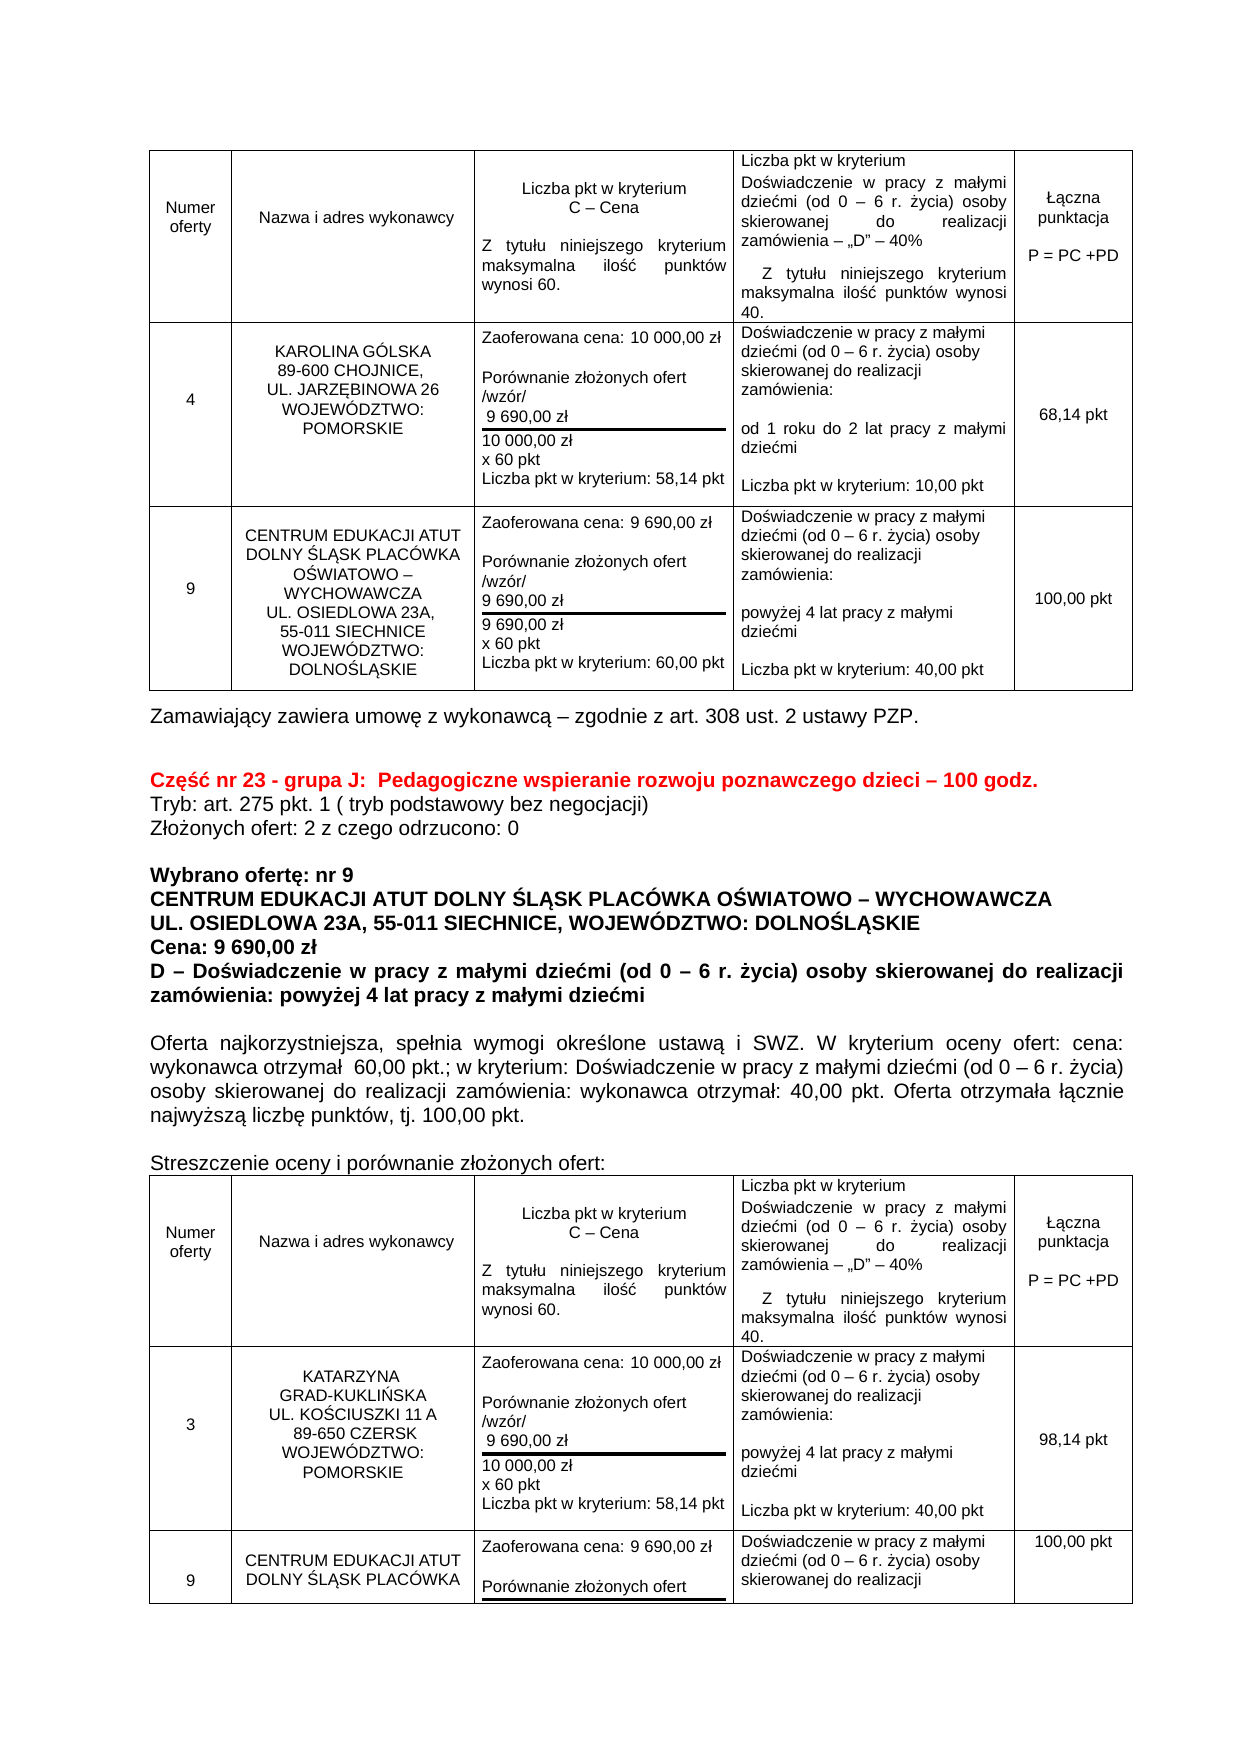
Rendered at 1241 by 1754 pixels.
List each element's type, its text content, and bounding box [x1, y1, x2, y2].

table_cell KATARZYNA GRAD-KUKLIŃSKA UL. KOŚCIUSZKI 11 A 89-650 CZERSK WOJEWÓDZTWO: POMORSKIE [232, 1347, 474, 1530]
table_cell 100,00 pkt [1015, 507, 1132, 690]
text Cena: 9 690,00 zł [150, 935, 1124, 959]
table_cell Doświadczenie w pracy z małymi dziećmi (od 0 – 6 r. życia) osoby skierowanej do realizacji [734, 1531, 1014, 1603]
text Wybrano ofertę: nr 9 [150, 863, 1124, 887]
table_header Liczba pkt w kryterium C – Cena Z tytułu niniejszego kryterium maksymalna ilość punktów wynosi 60. [475, 151, 733, 322]
text Streszczenie oceny i porównanie złożonych ofert: [150, 1151, 1090, 1175]
table_cell Zaoferowana cena: 10 000,00 zł Porównanie złożonych ofert /wzór/ 9 690,00 zł 10 000,00 zł x 60 pkt Liczba pkt w kryterium: 58,14 pkt [475, 1347, 733, 1530]
table_cell Zaoferowana cena: 10 000,00 zł Porównanie złożonych ofert /wzór/ 9 690,00 zł 10 000,00 zł x 60 pkt Liczba pkt w kryterium: 58,14 pkt [475, 323, 733, 506]
table_header Łączna punktacja P = PC +PD [1015, 1176, 1132, 1346]
table_header Liczba pkt w kryterium Doświadczenie w pracy z małymi dziećmi (od 0 – 6 r. życia) osoby skierowanej do realizacji zamówienia – „D” – 40% Z tytułu niniejszego kryterium maksymalna ilość punktów wynosi 40. [734, 1176, 1014, 1346]
table_cell KAROLINA GÓLSKA 89-600 CHOJNICE, UL. JARZĘBINOWA 26 WOJEWÓDZTWO: POMORSKIE [232, 323, 474, 506]
table_cell Zaoferowana cena: 9 690,00 zł Porównanie złożonych ofert [475, 1531, 733, 1603]
table_header Numer oferty [150, 1176, 231, 1346]
table_cell 3 [150, 1347, 231, 1530]
table_cell 98,14 pkt [1015, 1347, 1132, 1530]
table_cell 4 [150, 323, 231, 506]
table_cell Zaoferowana cena: 9 690,00 zł Porównanie złożonych ofert /wzór/ 9 690,00 zł 9 690,00 zł x 60 pkt Liczba pkt w kryterium: 60,00 pkt [475, 507, 733, 690]
subtitle Zamawiający zawiera umowę z wykonawcą – zgodnie z art. 308 ust. 2 ustawy PZP. [150, 703, 1090, 727]
table_header Numer oferty [150, 151, 231, 322]
text UL. OSIEDLOWA 23A, 55-011 SIECHNICE, WOJEWÓDZTWO: DOLNOŚLĄSKIE [150, 911, 1124, 935]
table_cell 100,00 pkt [1015, 1531, 1132, 1603]
table_cell 9 [150, 507, 231, 690]
text Tryb: art. 275 pkt. 1 ( tryb podstawowy bez negocjacji) [150, 791, 1124, 815]
table_cell Doświadczenie w pracy z małymi dziećmi (od 0 – 6 r. życia) osoby skierowanej do realizacji zamówienia: powyżej 4 lat pracy z małymi dziećmi Liczba pkt w kryterium: 40,00 pkt [734, 507, 1014, 690]
table_cell CENTRUM EDUKACJI ATUT DOLNY ŚLĄSK PLACÓWKA [232, 1531, 474, 1603]
table_cell 68,14 pkt [1015, 323, 1132, 506]
text Oferta najkorzystniejsza, spełnia wymogi określone ustawą i SWZ. W kryterium oceny ofert: cena: wykonawca otrzymał 60,00 pkt.; w kryterium: Doświadczenie w pracy z małymi dziećmi (od 0 – 6 r. życia) osoby skierowanej do realizacji zamówienia: wykonawca otrzymał: 40,00 pkt. Oferta otrzymała łącznie najwyższą liczbę punktów, tj. 100,00 pkt. [150, 1031, 1124, 1127]
text Złożonych ofert: 2 z czego odrzucono: 0 [150, 815, 1124, 839]
table_cell 9 [150, 1531, 231, 1603]
table_header Liczba pkt w kryterium Doświadczenie w pracy z małymi dziećmi (od 0 – 6 r. życia) osoby skierowanej do realizacji zamówienia – „D” – 40% Z tytułu niniejszego kryterium maksymalna ilość punktów wynosi 40. [734, 151, 1014, 322]
table_header Nazwa i adres wykonawcy [232, 151, 474, 322]
table_cell Doświadczenie w pracy z małymi dziećmi (od 0 – 6 r. życia) osoby skierowanej do realizacji zamówienia: od 1 roku do 2 lat pracy z małymi dziećmi Liczba pkt w kryterium: 10,00 pkt [734, 323, 1014, 506]
table_header Nazwa i adres wykonawcy [232, 1176, 474, 1346]
table_cell Doświadczenie w pracy z małymi dziećmi (od 0 – 6 r. życia) osoby skierowanej do realizacji zamówienia: powyżej 4 lat pracy z małymi dziećmi Liczba pkt w kryterium: 40,00 pkt [734, 1347, 1014, 1530]
table_cell CENTRUM EDUKACJI ATUT DOLNY ŚLĄSK PLACÓWKA OŚWIATOWO – WYCHOWAWCZA UL. OSIEDLOWA 23A, 55-011 SIECHNICE WOJEWÓDZTWO: DOLNOŚLĄSKIE [232, 507, 474, 690]
text Część nr 23 - grupa J: Pedagogiczne wspieranie rozwoju poznawczego dzieci – 100 godz. [150, 767, 1090, 791]
table_header Łączna punktacja P = PC +PD [1015, 151, 1132, 322]
table_header Liczba pkt w kryterium C – Cena Z tytułu niniejszego kryterium maksymalna ilość punktów wynosi 60. [475, 1176, 733, 1346]
text D – Doświadczenie w pracy z małymi dziećmi (od 0 – 6 r. życia) osoby skierowanej do realizacji zamówienia: powyżej 4 lat pracy z małymi dziećmi [150, 959, 1124, 1007]
text CENTRUM EDUKACJI ATUT DOLNY ŚLĄSK PLACÓWKA OŚWIATOWO – WYCHOWAWCZA [150, 887, 1124, 911]
